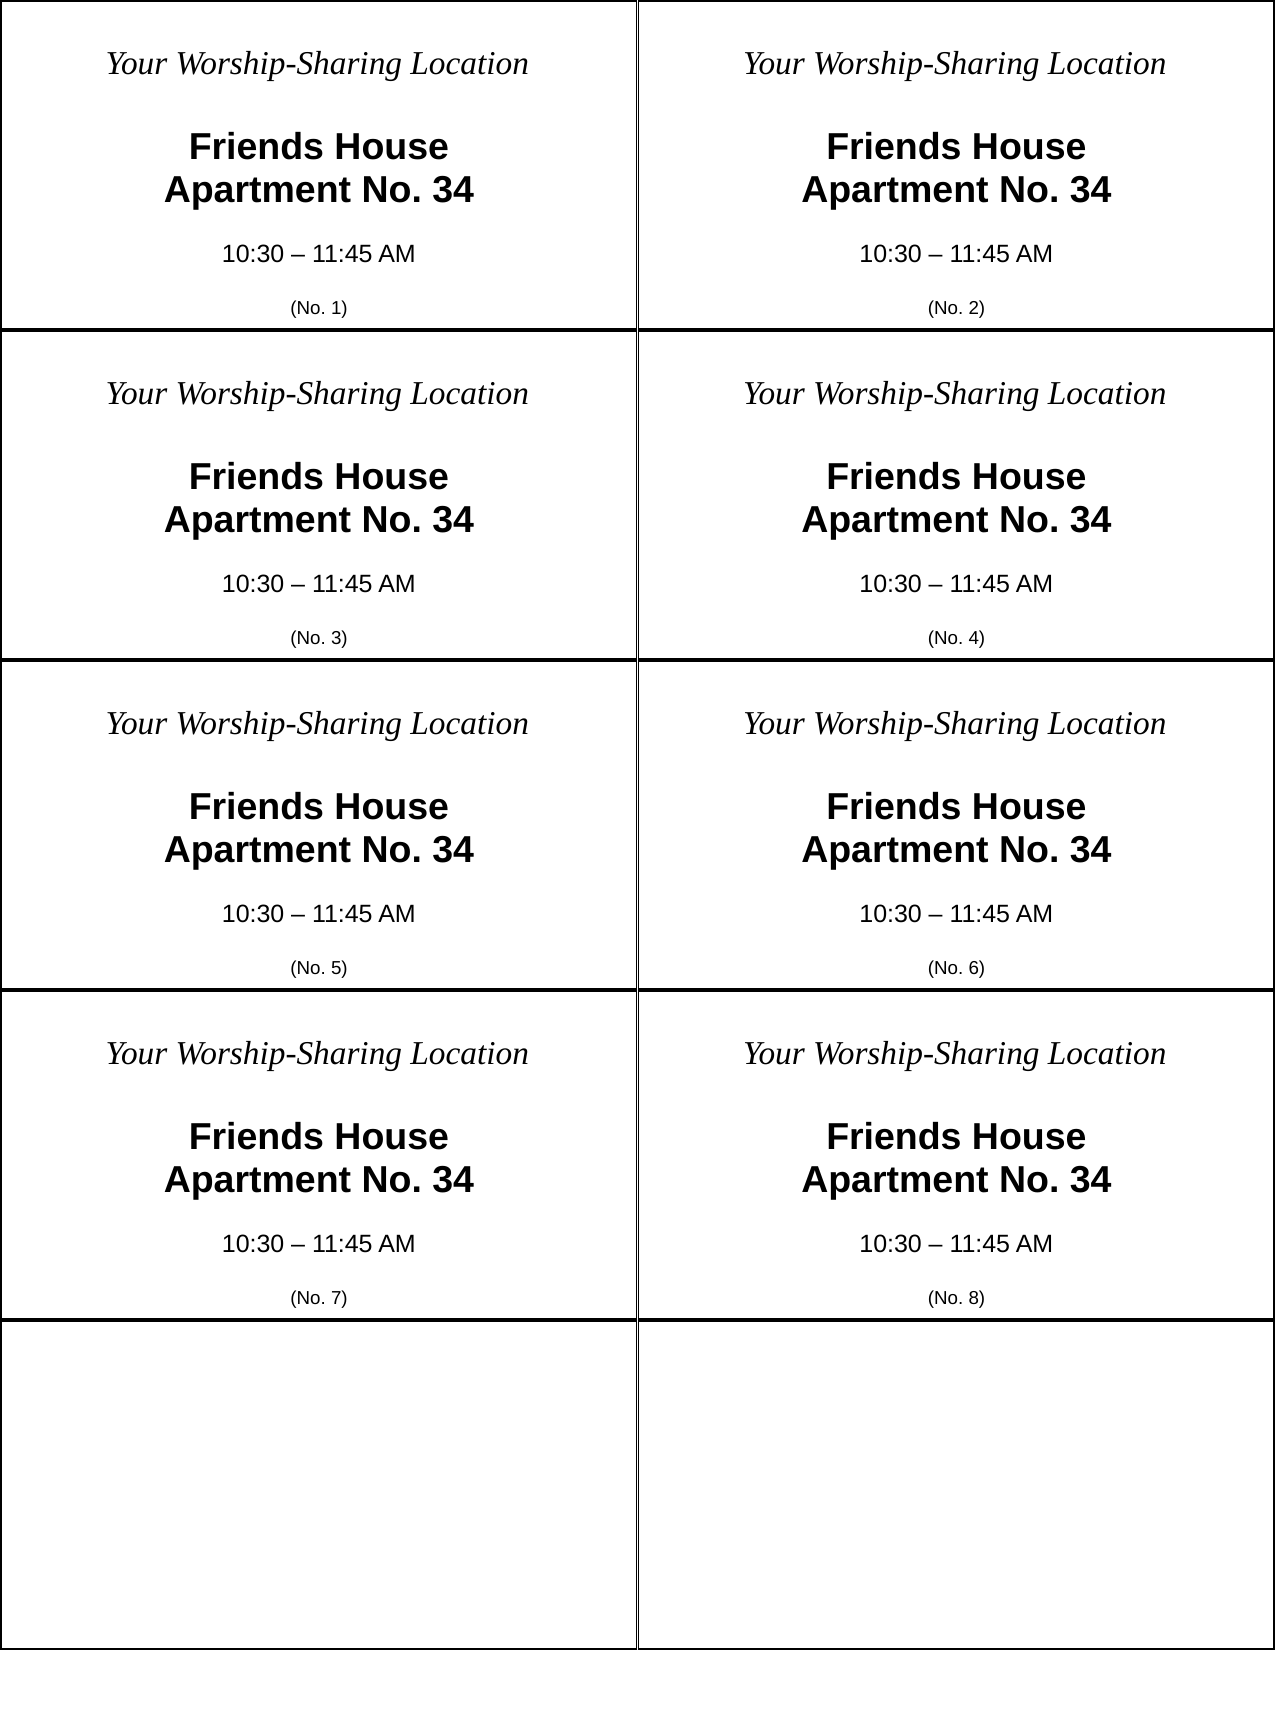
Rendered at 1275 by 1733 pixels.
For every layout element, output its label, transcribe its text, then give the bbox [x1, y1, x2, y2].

text Your Worship-Sharing Location Friends House Apartment No. 34 10:30 – 11:45 AM (No. 5) [5, 703, 633, 978]
text Your Worship-Sharing Location Friends House Apartment No. 34 10:30 – 11:45 AM (No. 3) [5, 373, 633, 648]
text Your Worship-Sharing Location Friends House Apartment No. 34 10:30 – 11:45 AM (No. 4) [642, 373, 1270, 648]
text Your Worship-Sharing Location Friends House Apartment No. 34 10:30 – 11:45 AM (No. 2) [642, 43, 1270, 318]
text Your Worship-Sharing Location Friends House Apartment No. 34 10:30 – 11:45 AM (No. 6) [642, 703, 1270, 978]
text Your Worship-Sharing Location Friends House Apartment No. 34 10:30 – 11:45 AM (No. 1) [5, 43, 633, 318]
text Your Worship-Sharing Location Friends House Apartment No. 34 10:30 – 11:45 AM (No. 8) [642, 1033, 1270, 1308]
text Your Worship-Sharing Location Friends House Apartment No. 34 10:30 – 11:45 AM (No. 7) [5, 1033, 633, 1308]
